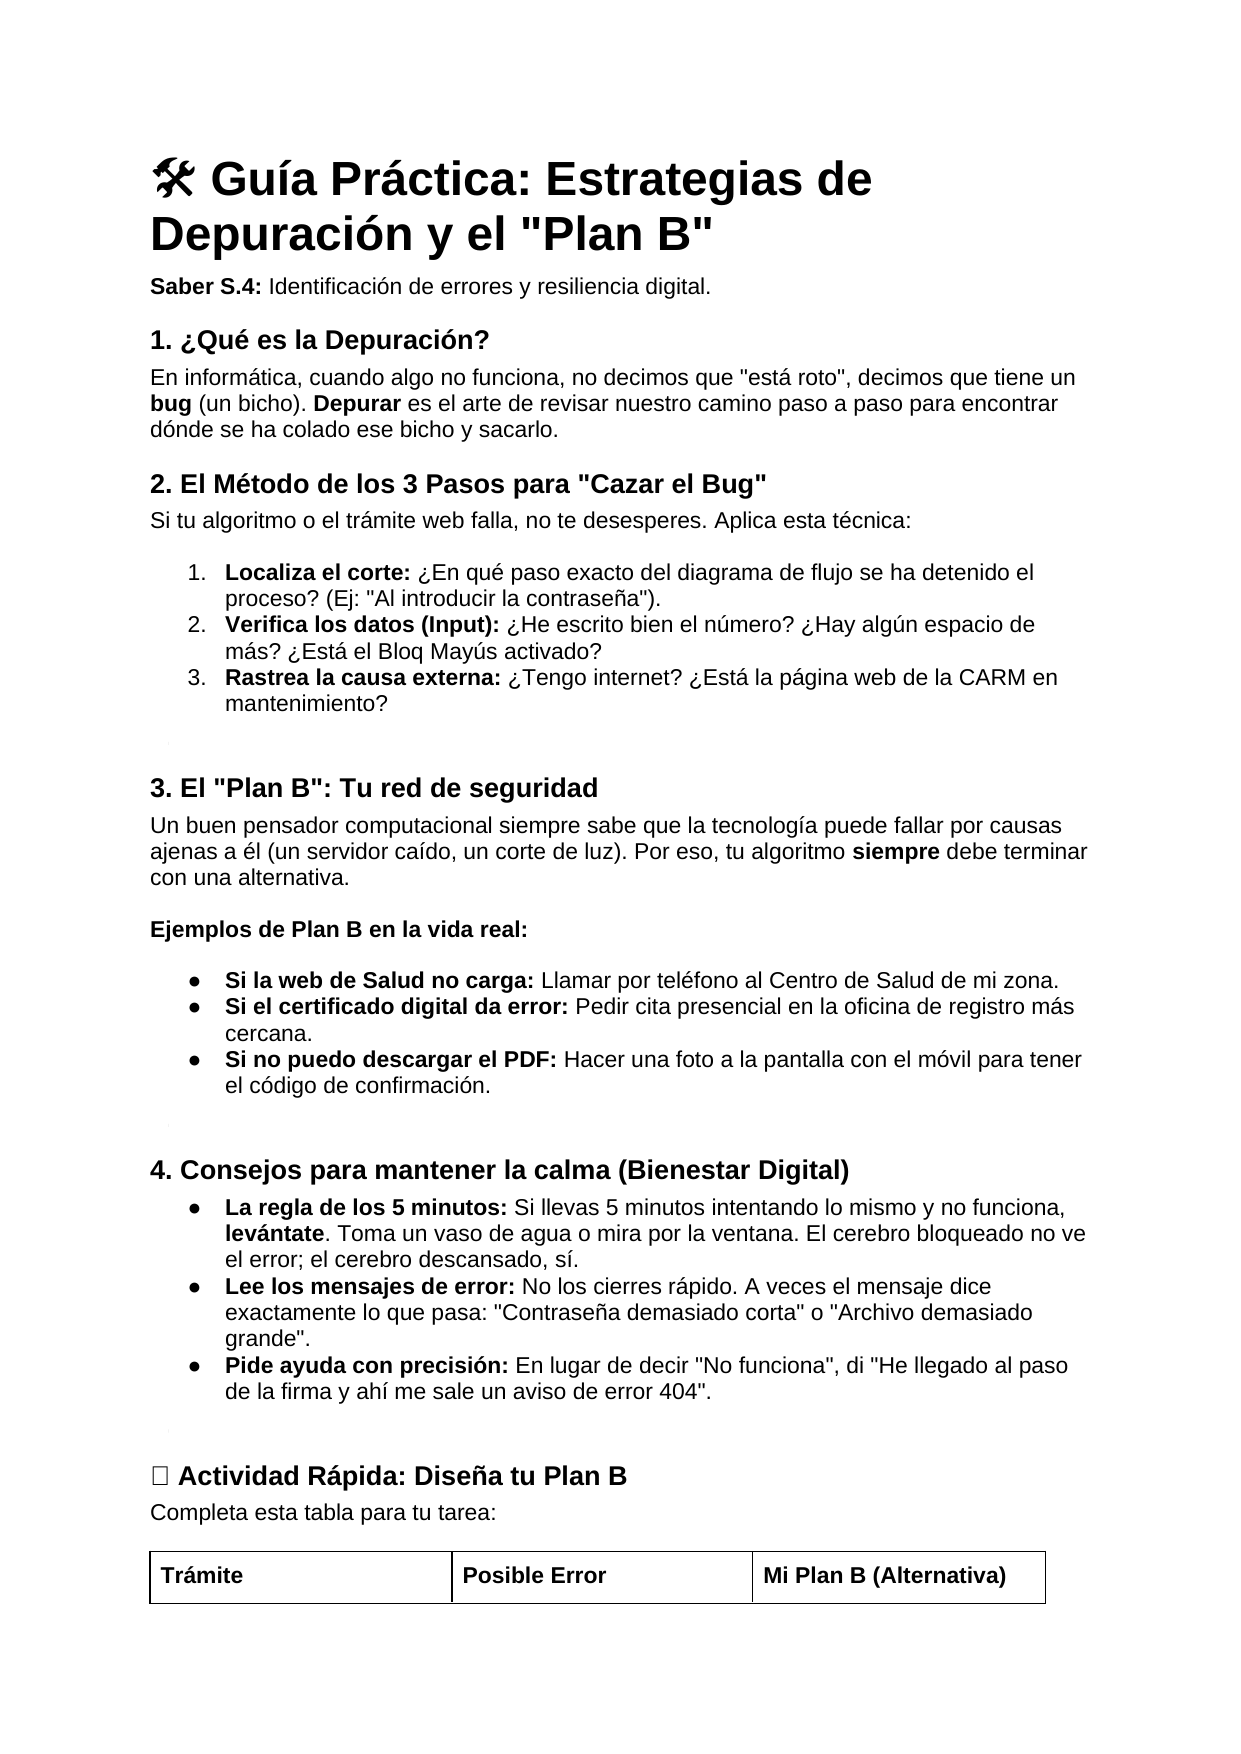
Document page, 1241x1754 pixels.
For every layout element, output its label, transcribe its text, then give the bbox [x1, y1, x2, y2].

list Si no puedo descargar el PDF: Hacer una foto a la pantalla con el móvil para tener el código de confirmación. [187, 1046, 1090, 1099]
list Localiza el corte: ¿En qué paso exacto del diagrama de flujo se ha detenido el proceso? (Ej: "Al introducir la contraseña"). [187, 559, 1090, 611]
subtitle 🛠️ Guía Práctica: Estrategias de Depuración y el "Plan B" [150, 150, 1090, 260]
text Un buen pensador computacional siempre sabe que la tecnología puede fallar por causas ajenas a él (un servidor caído, un corte de luz). Por eso, tu algoritmo siempre debe terminar con una alternativa. [150, 812, 1090, 891]
text Saber S.4: Identificación de errores y resiliencia digital. [150, 273, 1090, 299]
list Si la web de Salud no carga: Llamar por teléfono al Centro de Salud de mi zona. [187, 967, 1090, 993]
subtitle 1. ¿Qué es la Depuración? [150, 324, 1090, 355]
subtitle 2. El Método de los 3 Pasos para "Cazar el Bug" [150, 468, 1090, 499]
list Si el certificado digital da error: Pedir cita presencial en la oficina de registro más cercana. [187, 993, 1090, 1046]
list Rastrea la causa externa: ¿Tengo internet? ¿Está la página web de la CARM en mantenimiento? [187, 664, 1090, 717]
text Completa esta tabla para tu tarea: [150, 1499, 1090, 1526]
subtitle 📝 Actividad Rápida: Diseña tu Plan B [150, 1459, 1090, 1491]
list La regla de los 5 minutos: Si llevas 5 minutos intentando lo mismo y no funciona, levántate. Toma un vaso de agua o mira por la ventana. El cerebro bloqueado no ve el error; el cerebro descansado, sí. [187, 1193, 1090, 1273]
text Si tu algoritmo o el trámite web falla, no te desesperes. Aplica esta técnica: [150, 507, 1090, 534]
text Ejemplos de Plan B en la vida real: [150, 916, 1090, 942]
list Pide ayuda con precisión: En lugar de decir "No funciona", di "He llegado al paso de la firma y ahí me sale un aviso de error 404". [187, 1352, 1090, 1404]
subtitle 4. Consejos para mantener la calma (Bienestar Digital) [150, 1154, 1090, 1185]
subtitle 3. El "Plan B": Tu red de seguridad [150, 772, 1090, 803]
table_header Posible Error [453, 1552, 752, 1602]
list Lee los mensajes de error: No los cierres rápido. A veces el mensaje dice exactamente lo que pasa: "Contraseña demasiado corta" o "Archivo demasiado grande". [187, 1273, 1090, 1352]
text En informática, cuando algo no funciona, no decimos que "está roto", decimos que tiene un bug (un bicho). Depurar es el arte de revisar nuestro camino paso a paso para encontrar dónde se ha colado ese bicho y sacarlo. [150, 364, 1090, 443]
table_header Trámite [151, 1552, 451, 1602]
table_header Mi Plan B (Alternativa) [753, 1552, 1045, 1602]
list Verifica los datos (Input): ¿He escrito bien el número? ¿Hay algún espacio de más? ¿Está el Bloq Mayús activado? [187, 611, 1090, 664]
